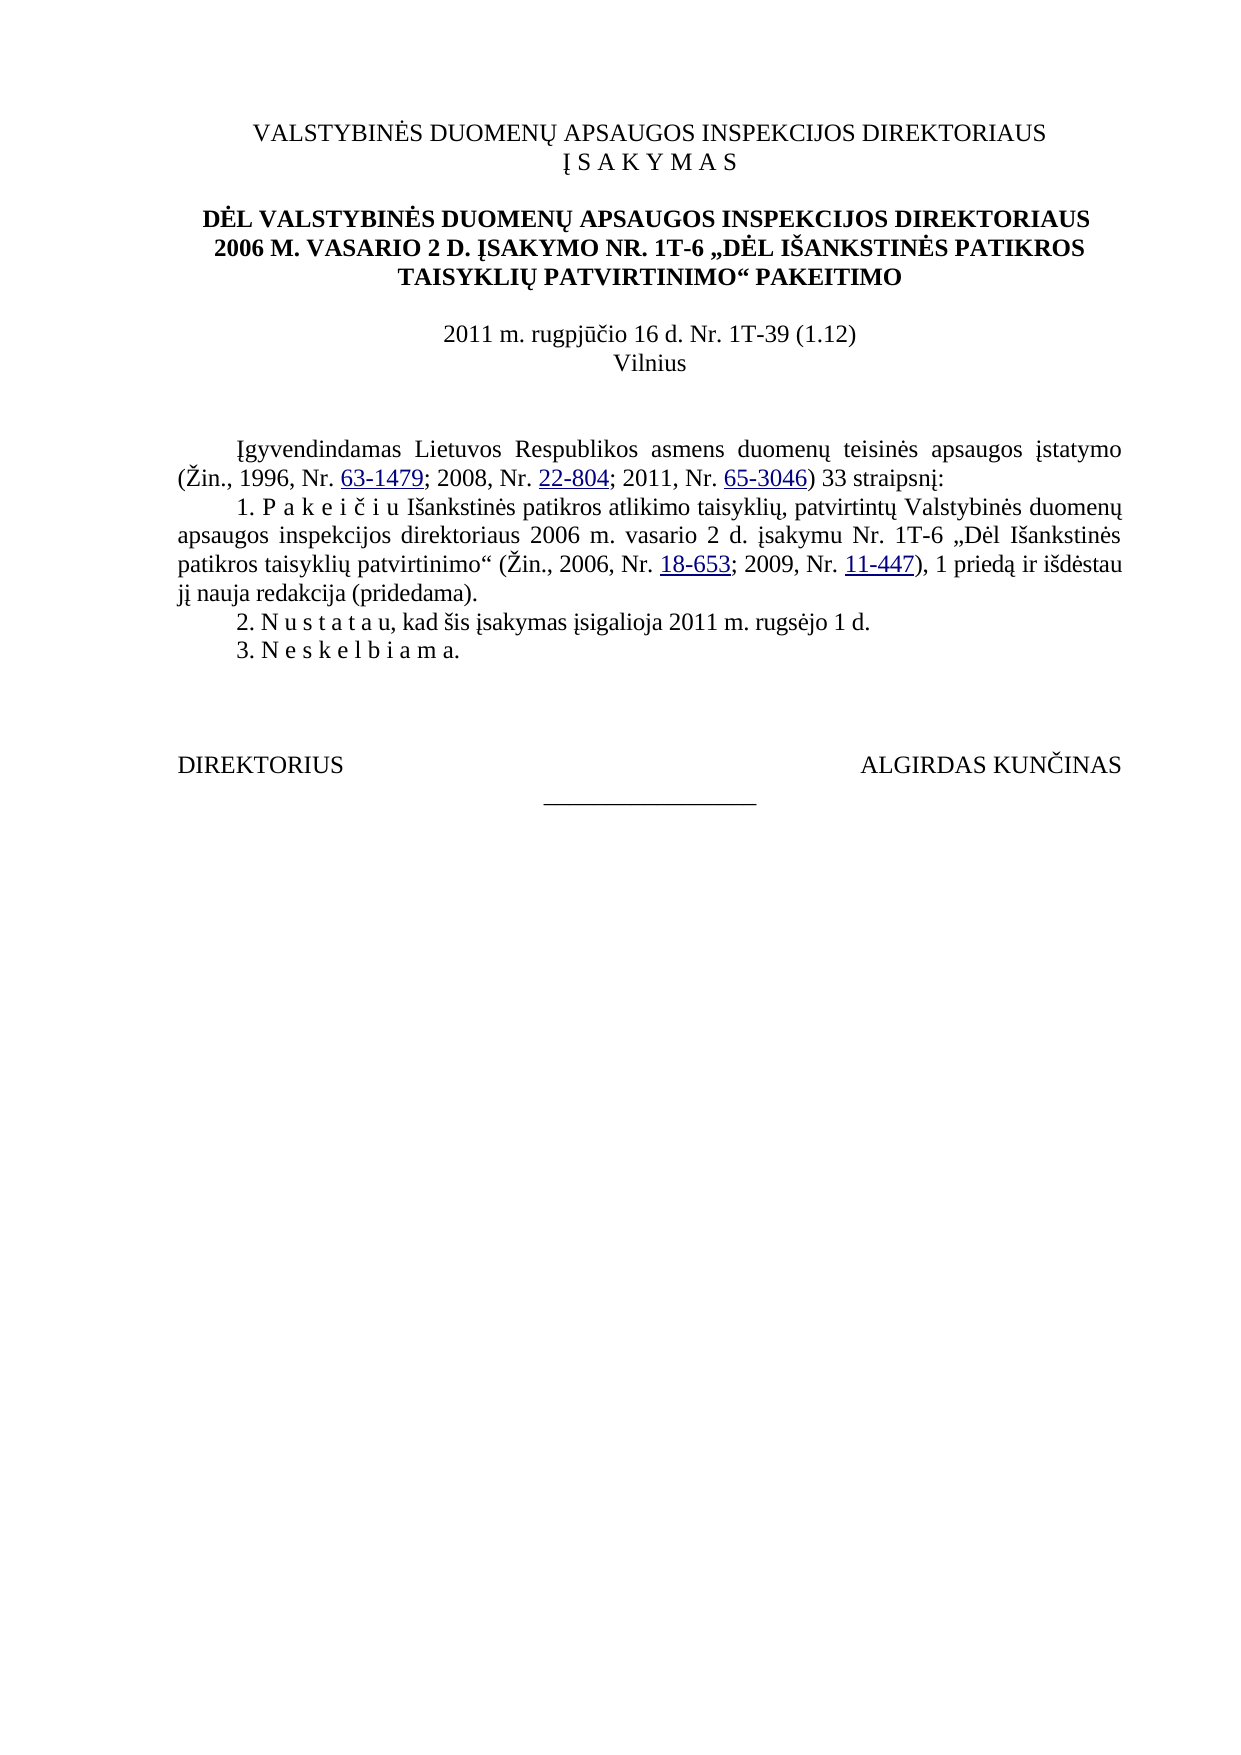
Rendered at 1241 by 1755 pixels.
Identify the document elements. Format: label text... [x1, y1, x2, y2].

text 3. N e s k e l b i a m a. [177, 636, 1122, 664]
text Vilnius [177, 348, 1122, 377]
text _________________ [177, 779, 1122, 808]
text Direktorius Algirdas Kunčinas [177, 751, 1122, 779]
text 2011 m. rugpjūčio 16 d. Nr. 1T-39 (1.12) [177, 319, 1122, 348]
text DĖL VALSTYBINĖS DUOMENŲ APSAUGOS INSPEKCIJOS DIREKTORIAUS 2006 M. VASARIO 2 D. ĮSAKYMO Nr. 1T-6 „DĖL IŠANKSTINĖS PATIKROS TAISYKLIŲ PATVIRTINIMO“ PAKEITIMO [177, 204, 1122, 291]
text VALSTYBINĖS DUOMENŲ APSAUGOS INSPEKCIJOS DIREKTORIAUS [177, 118, 1122, 147]
text Į S A K Y M A S [177, 147, 1122, 176]
text Įgyvendindamas Lietuvos Respublikos asmens duomenų teisinės apsaugos įstatymo (Žin., 1996, Nr. 63-1479; 2008, Nr. 22-804; 2011, Nr. 65-3046) 33 straipsnį: [177, 434, 1122, 492]
text 1. P a k e i č i u Išankstinės patikros atlikimo taisyklių, patvirtintų Valstybinės duomenų apsaugos inspekcijos direktoriaus 2006 m. vasario 2 d. įsakymu Nr. 1T-6 „Dėl Išankstinės patikros taisyklių patvirtinimo“ (Žin., 2006, Nr. 18-653; 2009, Nr. 11-447), 1 priedą ir išdėstau jį nauja redakcija (pridedama). [177, 492, 1122, 607]
text 2. N u s t a t a u, kad šis įsakymas įsigalioja 2011 m. rugsėjo 1 d. [177, 607, 1122, 636]
